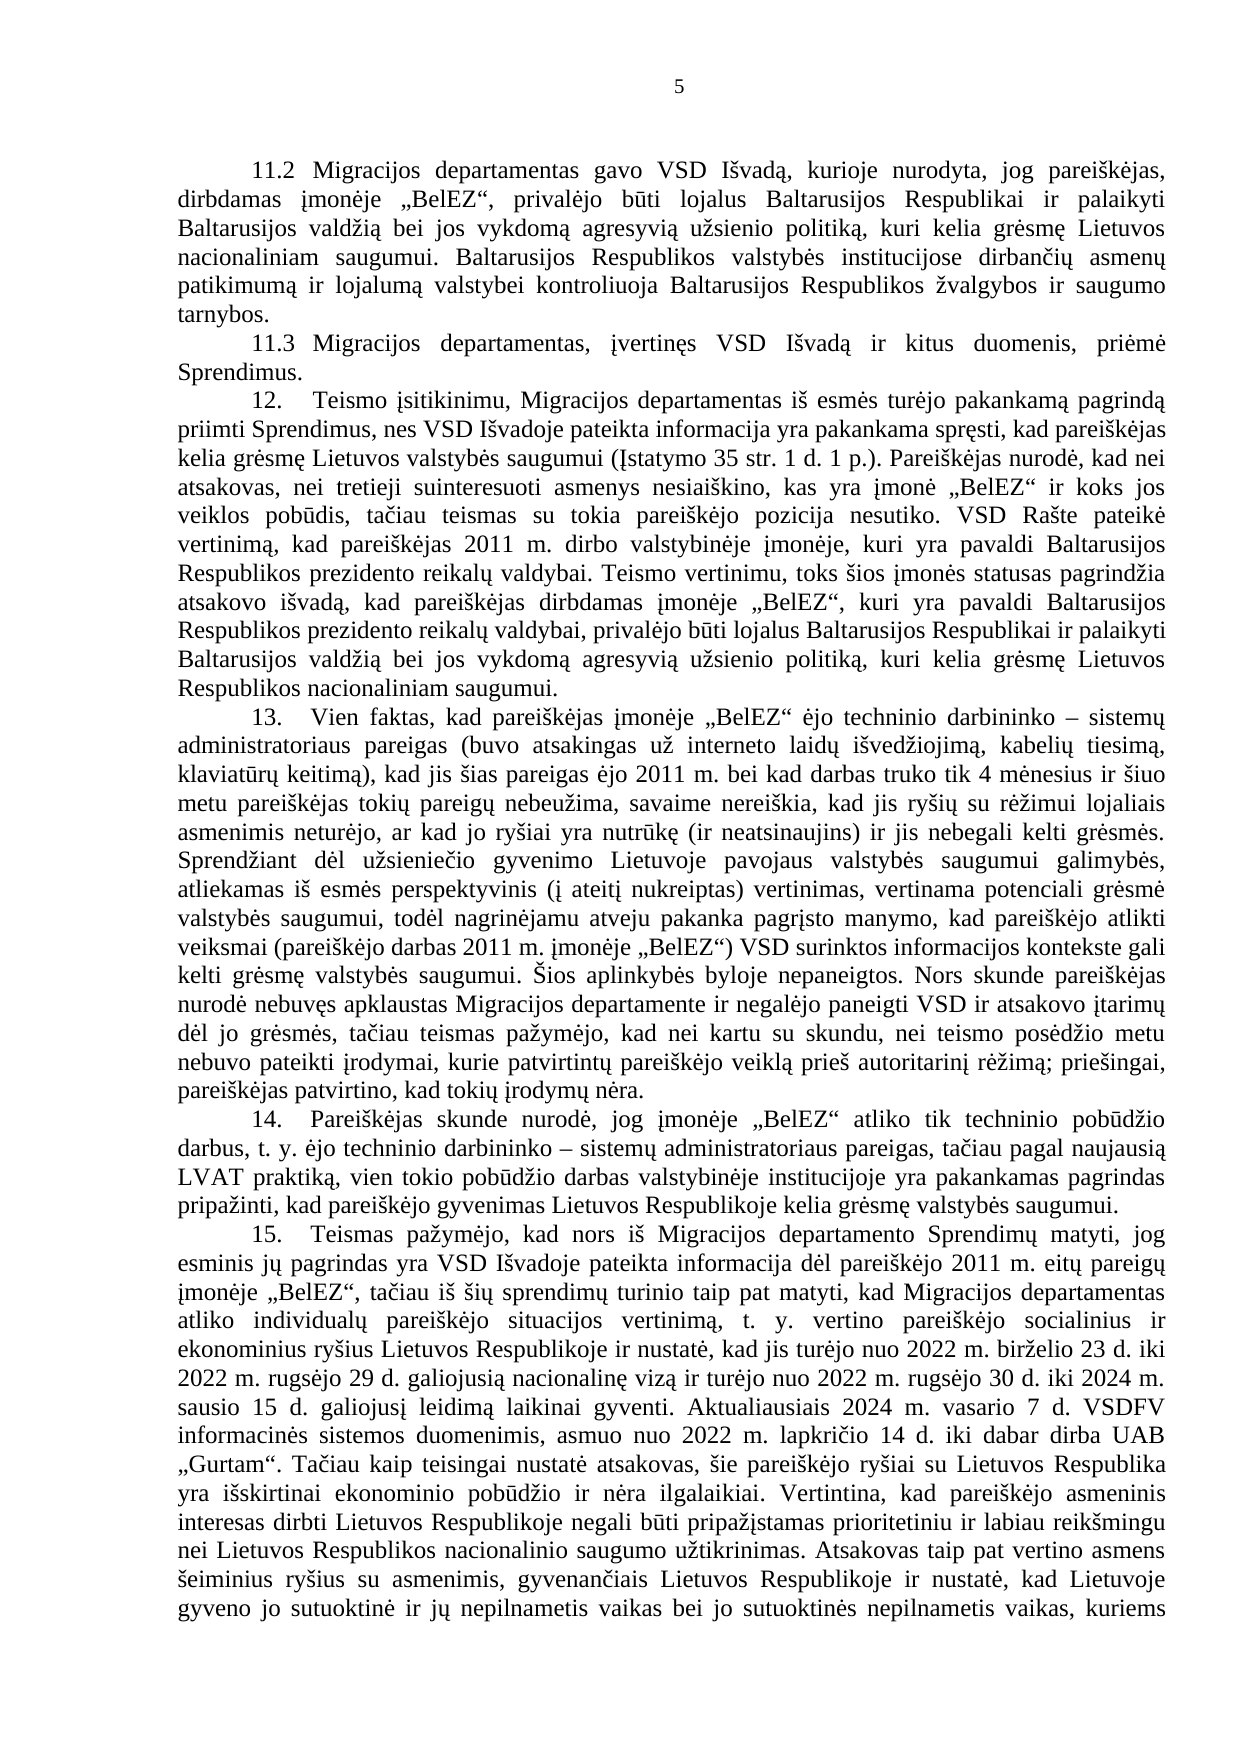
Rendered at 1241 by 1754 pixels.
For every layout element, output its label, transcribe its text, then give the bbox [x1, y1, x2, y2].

text 14. Pareiškėjas skunde nurodė, jog įmonėje „BelEZ“ atliko tik techninio pobūdžio darbus, t. y. ėjo techninio darbininko – sistemų administratoriaus pareigas, tačiau pagal naujausią LVAT praktiką, vien tokio pobūdžio darbas valstybinėje institucijoje yra pakankamas pagrindas pripažinti, kad pareiškėjo gyvenimas Lietuvos Respublikoje kelia grėsmę valstybės saugumui. [177, 1104, 1167, 1219]
text 11.3 Migracijos departamentas, įvertinęs VSD Išvadą ir kitus duomenis, priėmė Sprendimus. [177, 328, 1167, 385]
text 13. Vien faktas, kad pareiškėjas įmonėje „BelEZ“ ėjo techninio darbininko – sistemų administratoriaus pareigas (buvo atsakingas už interneto laidų išvedžiojimą, kabelių tiesimą, klaviatūrų keitimą), kad jis šias pareigas ėjo 2011 m. bei kad darbas truko tik 4 mėnesius ir šiuo metu pareiškėjas tokių pareigų nebeužima, savaime nereiškia, kad jis ryšių su rėžimui lojaliais asmenimis neturėjo, ar kad jo ryšiai yra nutrūkę (ir neatsinaujins) ir jis nebegali kelti grėsmės. Sprendžiant dėl užsieniečio gyvenimo Lietuvoje pavojaus valstybės saugumui galimybės, atliekamas iš esmės perspektyvinis (į ateitį nukreiptas) vertinimas, vertinama potenciali grėsmė valstybės saugumui, todėl nagrinėjamu atveju pakanka pagrįsto manymo, kad pareiškėjo atlikti veiksmai (pareiškėjo darbas 2011 m. įmonėje „BelEZ“) VSD surinktos informacijos kontekste gali kelti grėsmę valstybės saugumui. Šios aplinkybės byloje nepaneigtos. Nors skunde pareiškėjas nurodė nebuvęs apklaustas Migracijos departamente ir negalėjo paneigti VSD ir atsakovo įtarimų dėl jo grėsmės, tačiau teismas pažymėjo, kad nei kartu su skundu, nei teismo posėdžio metu nebuvo pateikti įrodymai, kurie patvirtintų pareiškėjo veiklą prieš autoritarinį rėžimą; priešingai, pareiškėjas patvirtino, kad tokių įrodymų nėra. [177, 702, 1167, 1104]
text 11.2 Migracijos departamentas gavo VSD Išvadą, kurioje nurodyta, jog pareiškėjas, dirbdamas įmonėje „BelEZ“, privalėjo būti lojalus Baltarusijos Respublikai ir palaikyti Baltarusijos valdžią bei jos vykdomą agresyvią užsienio politiką, kuri kelia grėsmę Lietuvos nacionaliniam saugumui. Baltarusijos Respublikos valstybės institucijose dirbančių asmenų patikimumą ir lojalumą valstybei kontroliuoja Baltarusijos Respublikos žvalgybos ir saugumo tarnybos. [177, 155, 1167, 328]
text 15. Teismas pažymėjo, kad nors iš Migracijos departamento Sprendimų matyti, jog esminis jų pagrindas yra VSD Išvadoje pateikta informacija dėl pareiškėjo 2011 m. eitų pareigų įmonėje „BelEZ“, tačiau iš šių sprendimų turinio taip pat matyti, kad Migracijos departamentas atliko individualų pareiškėjo situacijos vertinimą, t. y. vertino pareiškėjo socialinius ir ekonominius ryšius Lietuvos Respublikoje ir nustatė, kad jis turėjo nuo 2022 m. birželio 23 d. iki 2022 m. rugsėjo 29 d. galiojusią nacionalinę vizą ir turėjo nuo 2022 m. rugsėjo 30 d. iki 2024 m. sausio 15 d. galiojusį leidimą laikinai gyventi. Aktualiausiais 2024 m. vasario 7 d. VSDFV informacinės sistemos duomenimis, asmuo nuo 2022 m. lapkričio 14 d. iki dabar dirba UAB „Gurtam“. Tačiau kaip teisingai nustatė atsakovas, šie pareiškėjo ryšiai su Lietuvos Respublika yra išskirtinai ekonominio pobūdžio ir nėra ilgalaikiai. Vertintina, kad pareiškėjo asmeninis interesas dirbti Lietuvos Respublikoje negali būti pripažįstamas prioritetiniu ir labiau reikšmingu nei Lietuvos Respublikos nacionalinio saugumo užtikrinimas. Atsakovas taip pat vertino asmens šeiminius ryšius su asmenimis, gyvenančiais Lietuvos Respublikoje ir nustatė, kad Lietuvoje gyveno jo sutuoktinė ir jų nepilnametis vaikas bei jo sutuoktinės nepilnametis vaikas, kuriems [177, 1219, 1167, 1622]
text 12. Teismo įsitikinimu, Migracijos departamentas iš esmės turėjo pakankamą pagrindą priimti Sprendimus, nes VSD Išvadoje pateikta informacija yra pakankama spręsti, kad pareiškėjas kelia grėsmę Lietuvos valstybės saugumui (Įstatymo 35 str. 1 d. 1 p.). Pareiškėjas nurodė, kad nei atsakovas, nei tretieji suinteresuoti asmenys nesiaiškino, kas yra įmonė „BelEZ“ ir koks jos veiklos pobūdis, tačiau teismas su tokia pareiškėjo pozicija nesutiko. VSD Rašte pateikė vertinimą, kad pareiškėjas 2011 m. dirbo valstybinėje įmonėje, kuri yra pavaldi Baltarusijos Respublikos prezidento reikalų valdybai. Teismo vertinimu, toks šios įmonės statusas pagrindžia atsakovo išvadą, kad pareiškėjas dirbdamas įmonėje „BelEZ“, kuri yra pavaldi Baltarusijos Respublikos prezidento reikalų valdybai, privalėjo būti lojalus Baltarusijos Respublikai ir palaikyti Baltarusijos valdžią bei jos vykdomą agresyvią užsienio politiką, kuri kelia grėsmę Lietuvos Respublikos nacionaliniam saugumui. [177, 385, 1167, 702]
